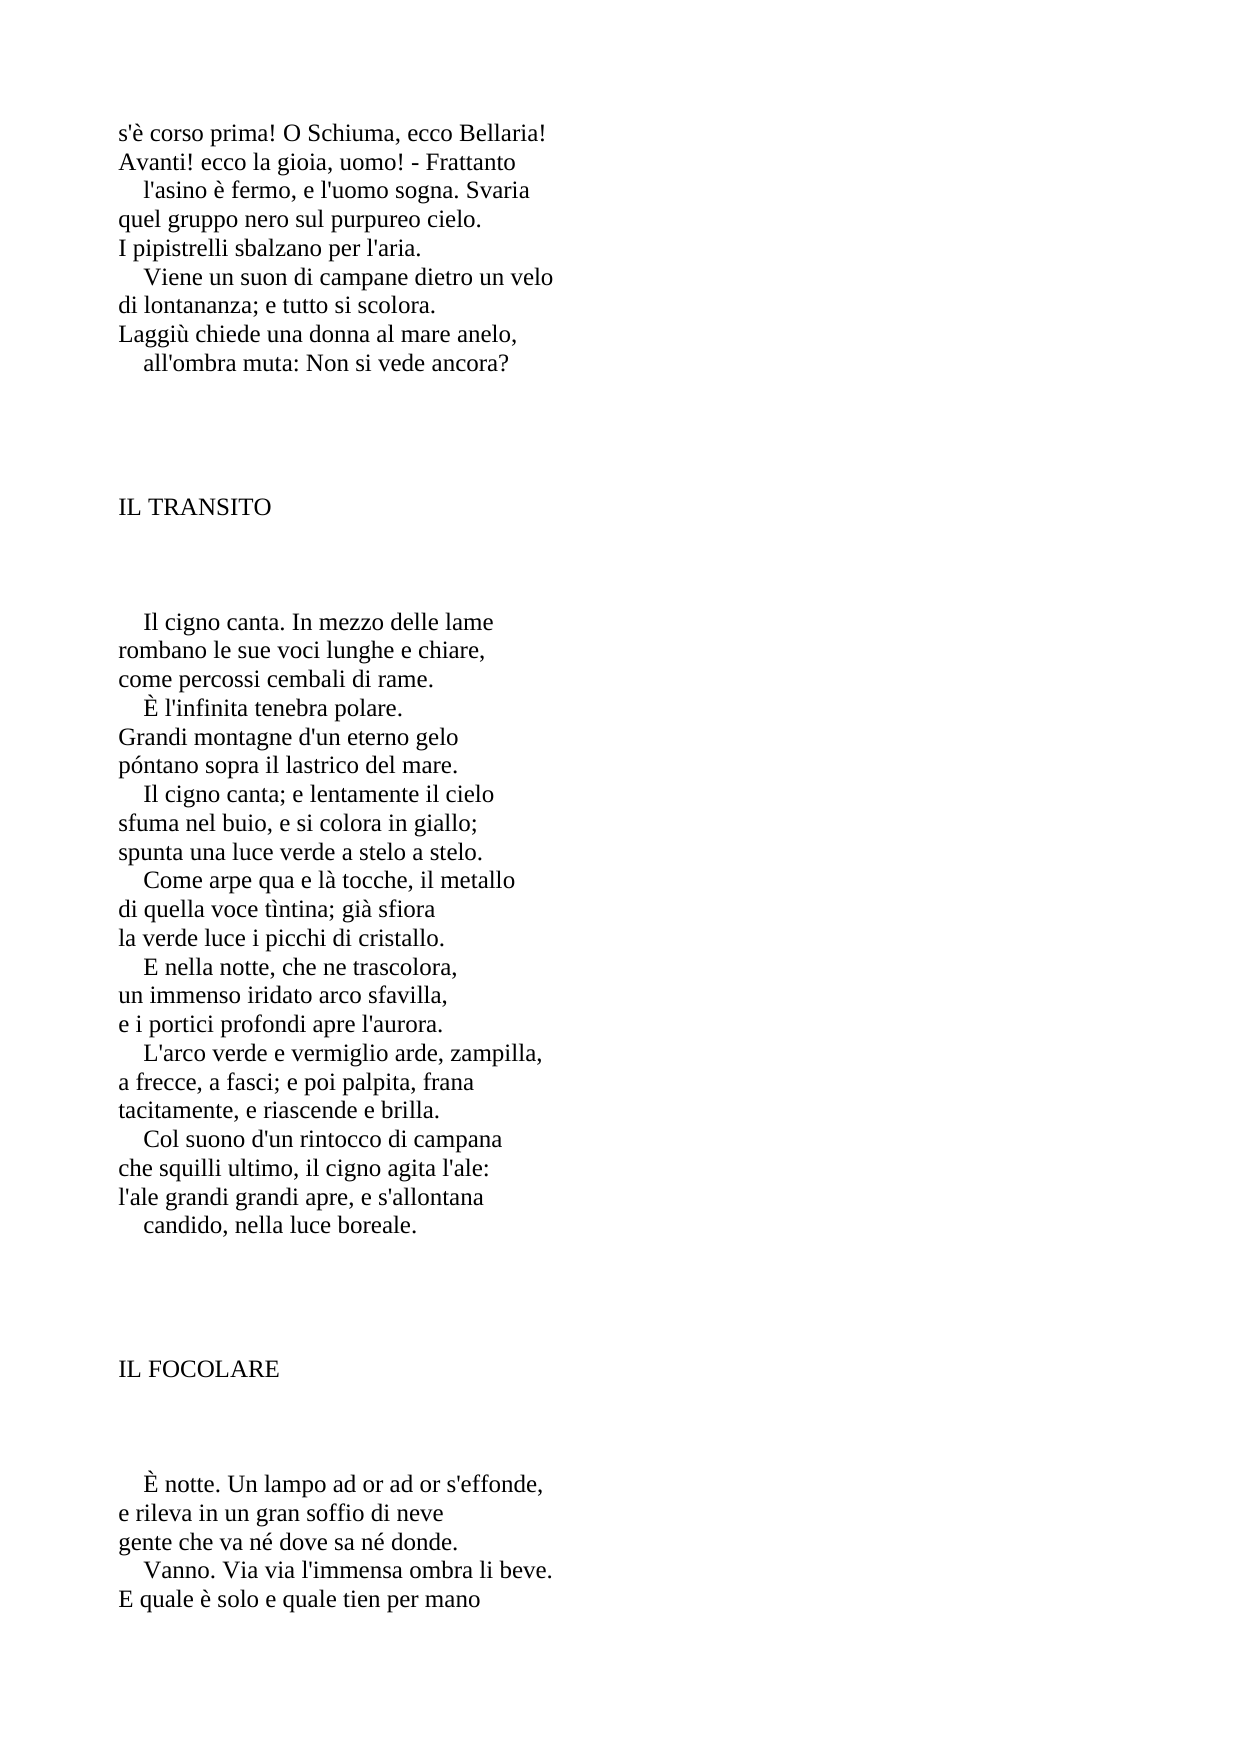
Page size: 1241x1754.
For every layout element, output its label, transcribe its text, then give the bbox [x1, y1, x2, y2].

text Avanti! ecco la gioia, uomo! - Frattanto [118, 147, 1122, 176]
text a frecce, a fasci; e poi palpita, frana [118, 1067, 1122, 1096]
text all'ombra muta: Non si vede ancora? [118, 348, 1122, 377]
text Come arpe qua e là tocche, il metallo [118, 866, 1122, 894]
text sfuma nel buio, e si colora in giallo; [118, 808, 1122, 837]
text Vanno. Via via l'immensa ombra li beve. [118, 1556, 1122, 1584]
text póntano sopra il lastrico del mare. [118, 751, 1122, 779]
text rombano le sue voci lunghe e chiare, [118, 636, 1122, 664]
text e rileva in un gran soffio di neve [118, 1498, 1122, 1527]
text I pipistrelli sbalzano per l'aria. [118, 233, 1122, 262]
text di quella voce tìntina; già sfiora [118, 894, 1122, 923]
text È l'infinita tenebra polare. [118, 693, 1122, 722]
text È notte. Un lampo ad or ad or s'effonde, [118, 1469, 1122, 1498]
text Col suono d'un rintocco di campana [118, 1124, 1122, 1153]
text gente che va né dove sa né donde. [118, 1527, 1122, 1556]
text L'arco verde e vermiglio arde, zampilla, [118, 1038, 1122, 1067]
text E nella notte, che ne trascolora, [118, 952, 1122, 981]
text Il cigno canta; e lentamente il cielo [118, 779, 1122, 808]
text spunta una luce verde a stelo a stelo. [118, 837, 1122, 866]
text IL FOCOLARE [118, 1354, 1122, 1383]
text E quale è solo e quale tien per mano [118, 1584, 1122, 1613]
text tacitamente, e riascende e brilla. [118, 1096, 1122, 1124]
text quel gruppo nero sul purpureo cielo. [118, 204, 1122, 233]
text IL TRANSITO [118, 492, 1122, 521]
text Laggiù chiede una donna al mare anelo, [118, 319, 1122, 348]
text l'asino è fermo, e l'uomo sogna. Svaria [118, 176, 1122, 204]
text Grandi montagne d'un eterno gelo [118, 722, 1122, 751]
text la verde luce i picchi di cristallo. [118, 923, 1122, 952]
text candido, nella luce boreale. [118, 1211, 1122, 1239]
text Viene un suon di campane dietro un velo [118, 262, 1122, 291]
text l'ale grandi grandi apre, e s'allontana [118, 1182, 1122, 1211]
text Il cigno canta. In mezzo delle lame [118, 607, 1122, 636]
text e i portici profondi apre l'aurora. [118, 1009, 1122, 1038]
text di lontananza; e tutto si scolora. [118, 291, 1122, 319]
text un immenso iridato arco sfavilla, [118, 981, 1122, 1009]
text s'è corso prima! O Schiuma, ecco Bellaria! [118, 118, 1122, 147]
text che squilli ultimo, il cigno agita l'ale: [118, 1153, 1122, 1182]
text come percossi cembali di rame. [118, 664, 1122, 693]
